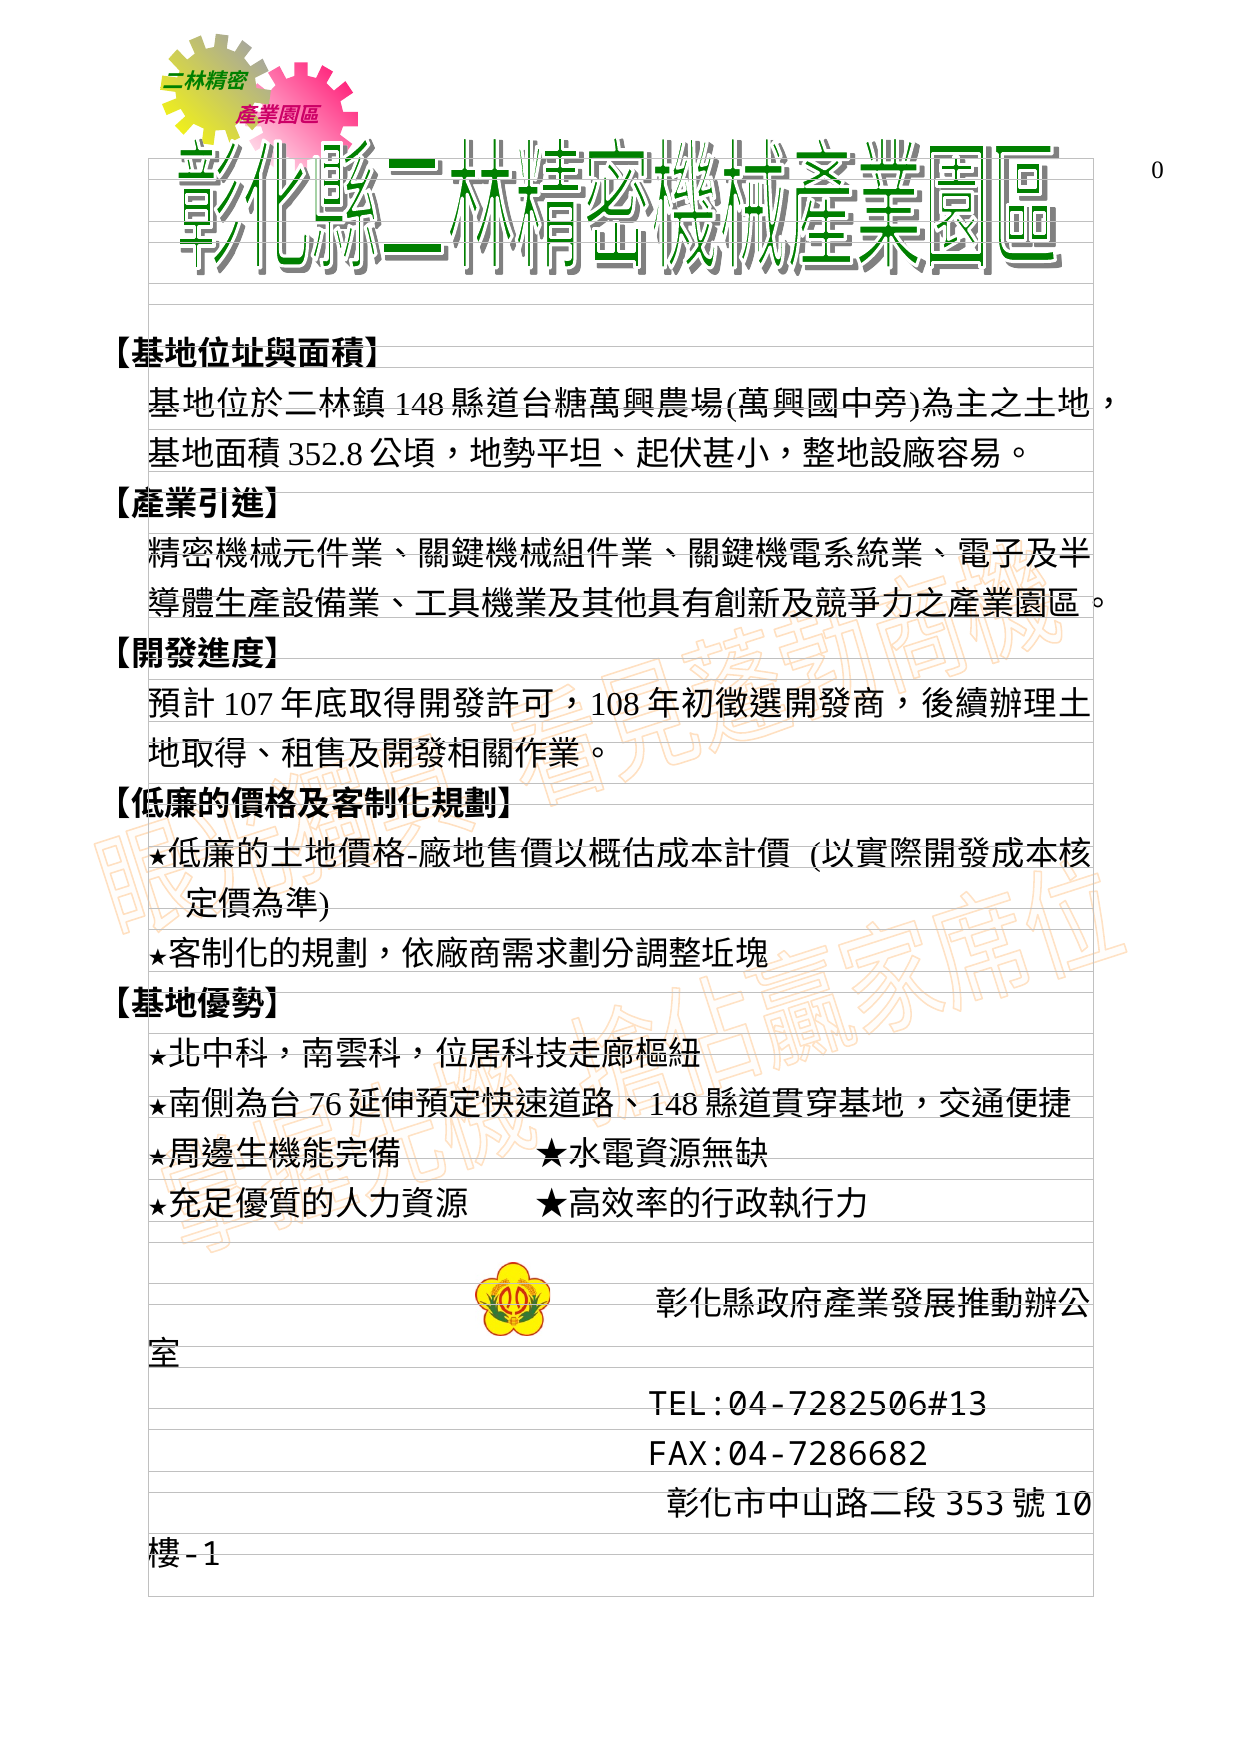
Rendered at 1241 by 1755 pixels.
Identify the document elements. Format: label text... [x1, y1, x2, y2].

text 預計107年底取得開發許可，108年初徵選開發商，後續辦理土地取得、租售及開發相關作業。 [636, 743, 1093, 775]
text 【基地位址與面積】 [149, 325, 1093, 346]
text 【基地優勢】 [959, 975, 970, 992]
text 【基地優勢】 [907, 993, 1093, 1025]
text ★客制化的規劃，依廠商需求劃分調整坵塊 [149, 930, 869, 971]
text 【基地優勢】 [912, 975, 950, 992]
text ★北中科，南雲科，位居科技走廊樞紐 [508, 1055, 586, 1075]
text 彰化縣政府產業發展推動辦公室 [149, 1305, 1093, 1346]
text 【產業引進】 [149, 493, 1093, 525]
text 彰化縣政府產業發展推動辦公室 [550, 1284, 1093, 1304]
text 預計107年底取得開發許可，108年初徵選開發商，後續辦理土地取得、租售及開發相關作業。 [553, 722, 619, 742]
text ★北中科，南雲科，位居科技走廊樞紐 [149, 1025, 573, 1033]
text 【基地位址與面積】 [341, 347, 372, 367]
text [1052, 930, 1081, 971]
text 精密機械元件業、關鍵機械組件業、關鍵機電系統業、電子及半導體生產設備業、工具機業及其他具有創新及競爭力之產業園區。 [1037, 555, 1093, 596]
text 預計107年底取得開發許可，108年初徵選開發商，後續辦理土地取得、租售及開發相關作業。 [590, 743, 632, 775]
text 預計107年底取得開發許可，108年初徵選開發商，後續辦理土地取得、租售及開發相關作業。 [149, 722, 531, 742]
text ★周邊生機能完備 ★水電資源無缺 [389, 1159, 410, 1175]
text ★南側為台76延伸預定快速道路、148縣道貫穿基地，交通便捷 [1061, 1097, 1093, 1117]
text [950, 940, 984, 971]
text ★南側為台76延伸預定快速道路、148縣道貫穿基地，交通便捷 [608, 1118, 1093, 1125]
text ★低廉的土地價格-廠地售價以概估成本計價 (以實際開發成本核定價為準) [845, 847, 892, 867]
text 基地位於二林鎮148縣道台糖萬興農場(萬興國中旁)為主之土地，基地面積352.8公頃，地勢平坦、起伏甚小，整地設廠容易。 [149, 430, 1093, 471]
text ★周邊生機能完備 ★水電資源無缺 [410, 1125, 461, 1158]
text 【開發進度】 [913, 647, 933, 658]
text ★低廉的土地價格-廠地售價以概估成本計價 (以實際開發成本核定價為準) [276, 868, 1031, 908]
text 預計107年底取得開發許可，108年初徵選開發商，後續辦理土地取得、租售及開發相關作業。 [149, 743, 308, 775]
text 【基地優勢】 [882, 1003, 900, 1025]
picture [475, 1284, 550, 1304]
text 預計107年底取得開發許可，108年初徵選開發商，後續辦理土地取得、租售及開發相關作業。 [666, 722, 713, 742]
text [149, 1425, 1093, 1429]
text ★充足優質的人力資源 ★高效率的行政執行力 [439, 1175, 1093, 1179]
text ★南側為台76延伸預定快速道路、148縣道貫穿基地，交通便捷 [523, 1097, 556, 1117]
text 【開發進度】 [660, 659, 695, 675]
picture [475, 1262, 550, 1283]
text ★低廉的土地價格-廠地售價以概估成本計價 (以實際開發成本核定價為準) [1041, 868, 1093, 908]
text ★低廉的土地價格-廠地售價以概估成本計價 (以實際開發成本核定價為準) [170, 909, 940, 925]
text 【基地位址與面積】 [149, 368, 1093, 375]
text 【基地優勢】 [149, 975, 701, 992]
text 預計107年底取得開發許可，108年初徵選開發商，後續辦理土地取得、租售及開發相關作業。 [667, 680, 713, 721]
text ★北中科，南雲科，位居科技走廊樞紐 [149, 1055, 441, 1075]
text 【基地優勢】 [98, 975, 148, 1025]
text 【低廉的價格及客制化規劃】 [458, 805, 1093, 825]
text ★低廉的土地價格-廠地售價以概估成本計價 (以實際開發成本核定價為準) [409, 825, 1093, 846]
text ★南側為台76延伸預定快速道路、148縣道貫穿基地，交通便捷 [976, 1097, 1010, 1117]
text ★低廉的土地價格-廠地售價以概估成本計價 (以實際開發成本核定價為準) [171, 825, 209, 846]
text 彰化縣政府產業發展推動辦公室 [149, 1368, 1093, 1375]
text 預計107年底取得開發許可，108年初徵選開發商，後續辦理土地取得、租售及開發相關作業。 [310, 743, 356, 766]
text 【開發進度】 [802, 625, 822, 635]
text 精密機械元件業、關鍵機械組件業、關鍵機電系統業、電子及半導體生產設備業、工具機業及其他具有創新及競爭力之產業園區。 [149, 534, 1093, 554]
text 精密機械元件業、關鍵機械組件業、關鍵機電系統業、電子及半導體生產設備業、工具機業及其他具有創新及競爭力之產業園區。 [149, 555, 962, 596]
text 彰化縣政府產業發展推動辦公室 [149, 1284, 475, 1304]
text 【開發進度】 [908, 625, 924, 641]
text 【開發進度】 [818, 659, 839, 675]
text ★北中科，南雲科，位居科技走廊樞紐 [149, 1034, 575, 1054]
text 【開發進度】 [870, 659, 890, 675]
text ★周邊生機能完備 ★水電資源無缺 [229, 1159, 267, 1175]
text ★低廉的土地價格-廠地售價以概估成本計價 (以實際開發成本核定價為準) [151, 879, 180, 908]
text [850, 930, 946, 971]
text 【基地位址與面積】 [375, 347, 1093, 367]
text 【開發進度】 [849, 659, 862, 675]
text ★南側為台76延伸預定快速道路、148縣道貫穿基地，交通便捷 [514, 1075, 584, 1096]
text 彰化市中山路二段353號10樓-1 [149, 1493, 1093, 1533]
text 預計107年底取得開發許可，108年初徵選開發商，後續辦理土地取得、租售及開發相關作業。 [815, 680, 1093, 721]
text 【基地優勢】 [679, 993, 712, 1025]
text 【基地位址與面積】 [182, 347, 202, 367]
text 【基地優勢】 [708, 975, 762, 992]
text ★北中科，南雲科，位居科技走廊樞紐 [751, 1034, 771, 1054]
text 【低廉的價格及客制化規劃】 [149, 775, 272, 783]
text ★南側為台76延伸預定快速道路、148縣道貫穿基地，交通便捷 [847, 1097, 887, 1117]
text 彰化縣政府產業發展推動辦公室 [550, 1275, 1093, 1283]
text 【低廉的價格及客制化規劃】 [98, 775, 148, 825]
text ★北中科，南雲科，位居科技走廊樞紐 [757, 1055, 1093, 1075]
text 【開發進度】 [888, 627, 898, 639]
text 預計107年底取得開發許可，108年初徵選開發商，後續辦理土地取得、租售及開發相關作業。 [149, 675, 599, 679]
text 精密機械元件業、關鍵機械組件業、關鍵機電系統業、電子及半導體生產設備業、工具機業及其他具有創新及競爭力之產業園區。 [365, 597, 486, 617]
text ★南側為台76延伸預定快速道路、148縣道貫穿基地，交通便捷 [232, 1097, 263, 1117]
text 【低廉的價格及客制化規劃】 [204, 805, 223, 825]
text ★充足優質的人力資源 ★高效率的行政執行力 [255, 1192, 279, 1221]
text 【低廉的價格及客制化規劃】 [558, 784, 1093, 804]
text 【產業引進】 [98, 475, 148, 525]
text ★低廉的土地價格-廠地售價以概估成本計價 (以實際開發成本核定價為準) [527, 847, 578, 867]
text ★周邊生機能完備 ★水電資源無缺 [149, 1125, 256, 1155]
text 【基地位址與面積】 [287, 347, 300, 367]
text 基地位於二林鎮148縣道台糖萬興農場(萬興國中旁)為主之土地，基地面積352.8公頃，地勢平坦、起伏甚小，整地設廠容易。 [149, 375, 1093, 408]
text 【開發進度】 [748, 625, 793, 658]
text 【低廉的價格及客制化規劃】 [448, 784, 546, 804]
text ★北中科，南雲科，位居科技走廊樞紐 [710, 1037, 745, 1054]
text 【開發進度】 [824, 638, 837, 658]
text 【基地優勢】 [863, 975, 882, 992]
text ★周邊生機能完備 ★水電資源無缺 [445, 1159, 1093, 1175]
text ★充足優質的人力資源 ★高效率的行政執行力 [304, 1180, 1093, 1221]
text 預計107年底取得開發許可，108年初徵選開發商，後續辦理土地取得、租售及開發相關作業。 [149, 680, 565, 721]
text ★周邊生機能完備 ★水電資源無缺 [312, 1125, 357, 1143]
text 【基地優勢】 [1003, 975, 1093, 992]
text 【產業引進】 [149, 475, 1093, 492]
text 精密機械元件業、關鍵機械組件業、關鍵機電系統業、電子及半導體生產設備業、工具機業及其他具有創新及競爭力之產業園區。 [149, 618, 787, 625]
text ★南側為台76延伸預定快速道路、148縣道貫穿基地，交通便捷 [743, 1097, 853, 1117]
text 【低廉的價格及客制化規劃】 [169, 805, 197, 825]
text 【低廉的價格及客制化規劃】 [255, 805, 295, 825]
text 彰化市中山路二段353號10樓-1 [149, 1555, 1093, 1575]
text 【開發進度】 [759, 659, 805, 675]
text 彰化縣政府產業發展推動辦公室 [158, 1347, 1093, 1367]
text 【開發進度】 [149, 625, 732, 658]
text ★充足優質的人力資源 ★高效率的行政執行力 [149, 1180, 183, 1221]
text ★周邊生機能完備 ★水電資源無缺 [505, 1125, 1093, 1158]
text ★南側為台76延伸預定快速道路、148縣道貫穿基地，交通便捷 [260, 1097, 321, 1117]
text 預計107年底取得開發許可，108年初徵選開發商，後續辦理土地取得、租售及開發相關作業。 [439, 743, 521, 775]
text 【開發進度】 [897, 659, 909, 675]
text 【開發進度】 [860, 625, 884, 658]
text 【開發進度】 [843, 632, 857, 658]
text TEL:04-7282506#13 [149, 1409, 1093, 1425]
text 【開發進度】 [710, 648, 726, 658]
text 【低廉的價格及客制化規劃】 [627, 775, 1093, 783]
text ★周邊生機能完備 ★水電資源無缺 [462, 1125, 476, 1156]
text 【開發進度】 [1009, 625, 1093, 658]
text 基地位於二林鎮148縣道台糖萬興農場(萬興國中旁)為主之土地，基地面積352.8公頃，地勢平坦、起伏甚小，整地設廠容易。 [149, 409, 1093, 429]
text ★低廉的土地價格-廠地售價以概估成本計價 (以實際開發成本核定價為準) [708, 847, 745, 867]
text ★低廉的土地價格-廠地售價以概估成本計價 (以實際開發成本核定價為準) [764, 847, 813, 867]
text 【基地位址與面積】 [272, 347, 290, 357]
text 精密機械元件業、關鍵機械組件業、關鍵機電系統業、電子及半導體生產設備業、工具機業及其他具有創新及競爭力之產業園區。 [630, 597, 689, 617]
text ★北中科，南雲科，位居科技走廊樞紐 [897, 1025, 1093, 1033]
text 【基地優勢】 [976, 975, 996, 992]
text 【低廉的價格及客制化規劃】 [229, 805, 245, 825]
text 【開發進度】 [695, 659, 723, 675]
text ★北中科，南雲科，位居科技走廊樞紐 [712, 1055, 746, 1067]
text 【低廉的價格及客制化規劃】 [445, 775, 520, 783]
text ★低廉的土地價格-廠地售價以概估成本計價 (以實際開發成本核定價為準) [183, 868, 221, 904]
text TEL:04-7282506#13 [149, 1375, 1093, 1408]
text ★周邊生機能完備 ★水電資源無缺 [327, 1159, 376, 1175]
text 【開發進度】 [149, 659, 642, 675]
text ★南側為台76延伸預定快速道路、148縣道貫穿基地，交通便捷 [553, 1097, 592, 1117]
text FAX:04-7286682 [149, 1430, 1093, 1471]
text 【基地位址與面積】 [150, 347, 180, 367]
text ★北中科，南雲科，位居科技走廊樞紐 [658, 1055, 687, 1075]
text ★南側為台76延伸預定快速道路、148縣道貫穿基地，交通便捷 [149, 1075, 437, 1096]
text 【開發進度】 [98, 625, 148, 675]
text ★南側為台76延伸預定快速道路、148縣道貫穿基地，交通便捷 [149, 1118, 251, 1125]
text 【基地位址與面積】 [98, 325, 148, 375]
text ★低廉的土地價格-廠地售價以概估成本計價 (以實際開發成本核定價為準) [225, 868, 263, 908]
text ★南側為台76延伸預定快速道路、148縣道貫穿基地，交通便捷 [888, 1097, 979, 1117]
text 【基地優勢】 [719, 993, 766, 1025]
text 【開發進度】 [955, 625, 987, 658]
text 預計107年底取得開發許可，108年初徵選開發商，後續辦理土地取得、租售及開發相關作業。 [549, 680, 612, 721]
text [165, 925, 866, 929]
text 【基地位址與面積】 [327, 347, 337, 367]
text 【基地優勢】 [826, 975, 860, 992]
text 【開發進度】 [920, 659, 955, 675]
text 【低廉的價格及客制化規劃】 [149, 784, 272, 804]
text 【開發進度】 [789, 646, 816, 658]
text 【基地位址與面積】 [256, 347, 274, 367]
text ★北中科，南雲科，位居科技走廊樞紐 [820, 1034, 1093, 1054]
text 精密機械元件業、關鍵機械組件業、關鍵機電系統業、電子及半導體生產設備業、工具機業及其他具有創新及競爭力之產業園區。 [149, 525, 1093, 533]
text 0 [1151, 155, 1225, 184]
text 【基地位址與面積】 [206, 347, 222, 367]
text 【開發進度】 [936, 631, 954, 658]
text 預計107年底取得開發許可，108年初徵選開發商，後續辦理土地取得、租售及開發相關作業。 [748, 722, 1093, 742]
text 彰化市中山路二段353號10樓-1 [149, 1475, 1093, 1492]
text ★低廉的土地價格-廠地售價以概估成本計價 (以實際開發成本核定價為準) [261, 825, 295, 846]
picture [475, 1305, 550, 1336]
text ★充足優質的人力資源 ★高效率的行政執行力 [237, 1180, 262, 1197]
text ★低廉的土地價格-廠地售價以概估成本計價 (以實際開發成本核定價為準) [469, 847, 525, 867]
text 【開發進度】 [989, 625, 1001, 651]
text 彰化市中山路二段353號10樓-1 [149, 1534, 1093, 1554]
text ★南側為台76延伸預定快速道路、148縣道貫穿基地，交通便捷 [638, 1097, 713, 1117]
text 彰化縣政府產業發展推動辦公室 [149, 1275, 475, 1283]
text 【基地優勢】 [149, 993, 668, 1025]
text 【低廉的價格及客制化規劃】 [357, 784, 385, 804]
text 【基地優勢】 [834, 993, 889, 1025]
text 【開發進度】 [961, 659, 1093, 675]
text 【基地位址與面積】 [223, 347, 245, 367]
text 【低廉的價格及客制化規劃】 [370, 805, 391, 825]
text ★南側為台76延伸預定快速道路、148縣道貫穿基地，交通便捷 [720, 1075, 1093, 1096]
text [995, 930, 1053, 971]
